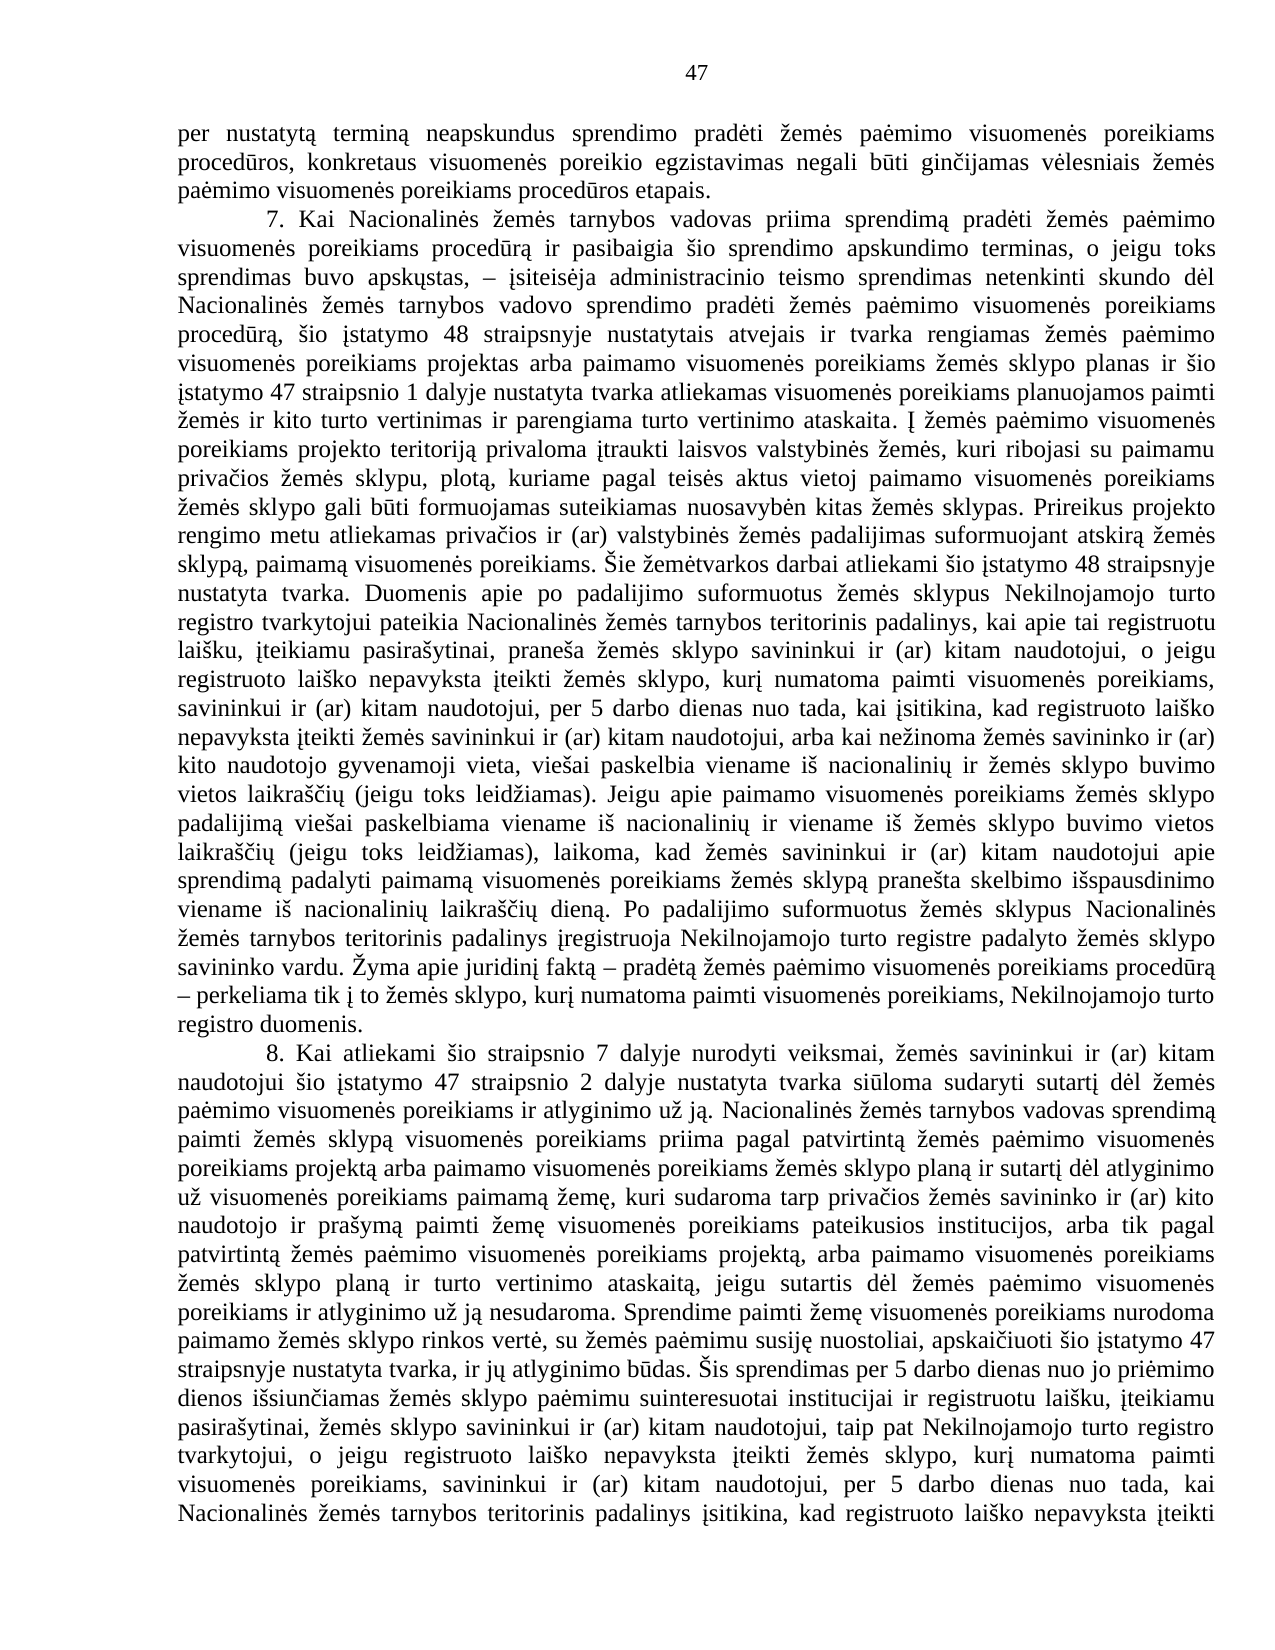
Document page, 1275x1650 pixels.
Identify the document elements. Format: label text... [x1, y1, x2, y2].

text per nustatytą terminą neapskundus sprendimo pradėti žemės paėmimo visuomenės poreikiams procedūros, konkretaus visuomenės poreikio egzistavimas negali būti ginčijamas vėlesniais žemės paėmimo visuomenės poreikiams procedūros etapais. [177, 118, 1216, 204]
text 8. Kai atliekami šio straipsnio 7 dalyje nurodyti veiksmai, žemės savininkui ir (ar) kitam naudotojui šio įstatymo 47 straipsnio 2 dalyje nustatyta tvarka siūloma sudaryti sutartį dėl žemės paėmimo visuomenės poreikiams ir atlyginimo už ją. Nacionalinės žemės tarnybos vadovas sprendimą paimti žemės sklypą visuomenės poreikiams priima pagal patvirtintą žemės paėmimo visuomenės poreikiams projektą arba paimamo visuomenės poreikiams žemės sklypo planą ir sutartį dėl atlyginimo už visuomenės poreikiams paimamą žemę, kuri sudaroma tarp privačios žemės savininko ir (ar) kito naudotojo ir prašymą paimti žemę visuomenės poreikiams pateikusios institucijos, arba tik pagal patvirtintą žemės paėmimo visuomenės poreikiams projektą, arba paimamo visuomenės poreikiams žemės sklypo planą ir turto vertinimo ataskaitą, jeigu sutartis dėl žemės paėmimo visuomenės poreikiams ir atlyginimo už ją nesudaroma. Sprendime paimti žemę visuomenės poreikiams nurodoma paimamo žemės sklypo rinkos vertė, su žemės paėmimu susiję nuostoliai, apskaičiuoti šio įstatymo 47 straipsnyje nustatyta tvarka, ir jų atlyginimo būdas. Šis sprendimas per 5 darbo dienas nuo jo priėmimo dienos išsiunčiamas žemės sklypo paėmimu suinteresuotai institucijai ir registruotu laišku, įteikiamu pasirašytinai, žemės sklypo savininkui ir (ar) kitam naudotojui, taip pat Nekilnojamojo turto registro tvarkytojui, o jeigu registruoto laiško nepavyksta įteikti žemės sklypo, kurį numatoma paimti visuomenės poreikiams, savininkui ir (ar) kitam naudotojui, per 5 darbo dienas nuo tada, kai Nacionalinės žemės tarnybos teritorinis padalinys įsitikina, kad registruoto laiško nepavyksta įteikti [177, 1038, 1216, 1527]
text 7. Kai Nacionalinės žemės tarnybos vadovas priima sprendimą pradėti žemės paėmimo visuomenės poreikiams procedūrą ir pasibaigia šio sprendimo apskundimo terminas, o jeigu toks sprendimas buvo apskųstas, – įsiteisėja administracinio teismo sprendimas netenkinti skundo dėl Nacionalinės žemės tarnybos vadovo sprendimo pradėti žemės paėmimo visuomenės poreikiams procedūrą, šio įstatymo 48 straipsnyje nustatytais atvejais ir tvarka rengiamas žemės paėmimo visuomenės poreikiams projektas arba paimamo visuomenės poreikiams žemės sklypo planas ir šio įstatymo 47 straipsnio 1 dalyje nustatyta tvarka atliekamas visuomenės poreikiams planuojamos paimti žemės ir kito turto vertinimas ir parengiama turto vertinimo ataskaita. Į žemės paėmimo visuomenės poreikiams projekto teritoriją privaloma įtraukti laisvos valstybinės žemės, kuri ribojasi su paimamu privačios žemės sklypu, plotą, kuriame pagal teisės aktus vietoj paimamo visuomenės poreikiams žemės sklypo gali būti formuojamas suteikiamas nuosavybėn kitas žemės sklypas. Prireikus projekto rengimo metu atliekamas privačios ir (ar) valstybinės žemės padalijimas suformuojant atskirą žemės sklypą, paimamą visuomenės poreikiams. Šie žemėtvarkos darbai atliekami šio įstatymo 48 straipsnyje nustatyta tvarka. Duomenis apie po padalijimo suformuotus žemės sklypus Nekilnojamojo turto registro tvarkytojui pateikia Nacionalinės žemės tarnybos teritorinis padalinys, kai apie tai registruotu laišku, įteikiamu pasirašytinai, praneša žemės sklypo savininkui ir (ar) kitam naudotojui, o jeigu registruoto laiško nepavyksta įteikti žemės sklypo, kurį numatoma paimti visuomenės poreikiams, savininkui ir (ar) kitam naudotojui, per 5 darbo dienas nuo tada, kai įsitikina, kad registruoto laiško nepavyksta įteikti žemės savininkui ir (ar) kitam naudotojui, arba kai nežinoma žemės savininko ir (ar) kito naudotojo gyvenamoji vieta, viešai paskelbia viename iš nacionalinių ir žemės sklypo buvimo vietos laikraščių (jeigu toks leidžiamas). Jeigu apie paimamo visuomenės poreikiams žemės sklypo padalijimą viešai paskelbiama viename iš nacionalinių ir viename iš žemės sklypo buvimo vietos laikraščių (jeigu toks leidžiamas), laikoma, kad žemės savininkui ir (ar) kitam naudotojui apie sprendimą padalyti paimamą visuomenės poreikiams žemės sklypą pranešta skelbimo išspausdinimo viename iš nacionalinių laikraščių dieną. Po padalijimo suformuotus žemės sklypus Nacionalinės žemės tarnybos teritorinis padalinys įregistruoja Nekilnojamojo turto registre padalyto žemės sklypo savininko vardu. Žyma apie juridinį faktą – pradėtą žemės paėmimo visuomenės poreikiams procedūrą – perkeliama tik į to žemės sklypo, kurį numatoma paimti visuomenės poreikiams, Nekilnojamojo turto registro duomenis. [177, 204, 1216, 1038]
